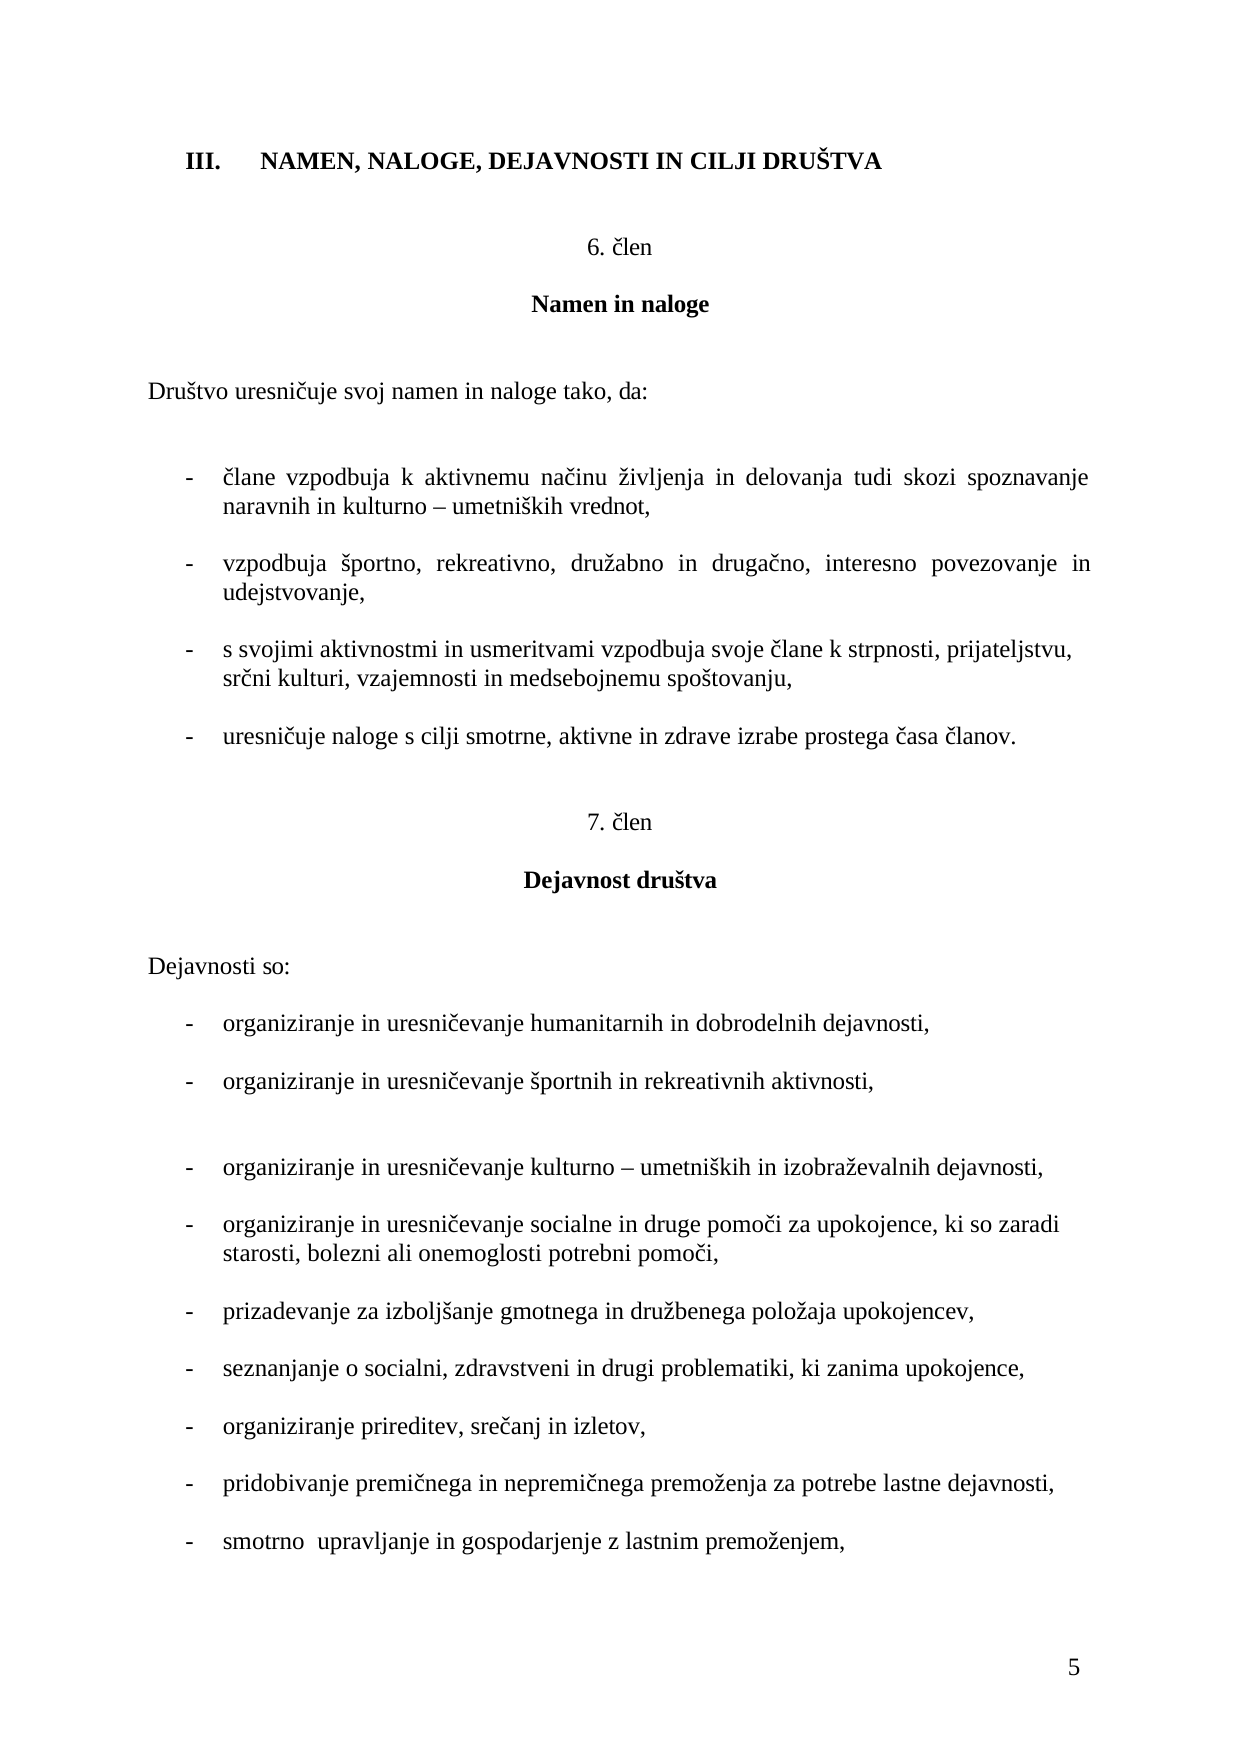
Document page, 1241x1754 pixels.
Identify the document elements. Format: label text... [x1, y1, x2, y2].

text Dejavnost društva [148, 865, 1093, 893]
list uresničuje naloge s cilji smotrne, aktivne in zdrave izrabe prostega časa članov. [185, 721, 1107, 749]
list vzpodbuja športno, rekreativno, družabno in drugačno, interesno povezovanje in [185, 548, 1107, 577]
text udejstvovanje, [223, 577, 1107, 606]
list člane vzpodbuja k aktivnemu načinu življenja in delovanja tudi skozi spoznavanje [185, 462, 1107, 491]
list s svojimi aktivnostmi in usmeritvami vzpodbuja svoje člane k strpnosti, prijateljstvu, srčni kulturi, vzajemnosti in medsebojnemu spoštovanju, [185, 634, 1093, 692]
list organiziranje in uresničevanje socialne in druge pomoči za upokojence, ki so zaradi starosti, bolezni ali onemoglosti potrebni pomoči, [185, 1209, 1092, 1267]
list člen [587, 807, 1107, 836]
subtitle NAMEN, NALOGE, DEJAVNOSTI IN CILJI DRUŠTVA [185, 146, 1107, 174]
list organiziranje in uresničevanje športnih in rekreativnih aktivnosti, [185, 1066, 1107, 1095]
list seznanjanje o socialni, zdravstveni in drugi problematiki, ki zanima upokojence, [185, 1353, 1107, 1382]
list člen [587, 232, 1107, 261]
list organiziranje in uresničevanje kulturno – umetniških in izobraževalnih dejavnosti, [185, 1152, 1107, 1181]
list pridobivanje premičnega in nepremičnega premoženja za potrebe lastne dejavnosti, [185, 1468, 1107, 1497]
text Namen in naloge [148, 289, 1093, 318]
list prizadevanje za izboljšanje gmotnega in družbenega položaja upokojencev, [185, 1296, 1107, 1324]
text Društvo uresničuje svoj namen in naloge tako, da: [148, 376, 1107, 404]
text naravnih in kulturno – umetniških vrednot, [223, 491, 1107, 519]
list organiziranje prireditev, srečanj in izletov, [185, 1411, 1107, 1439]
list smotrno upravljanje in gospodarjenje z lastnim premoženjem, [185, 1526, 1107, 1554]
list organiziranje in uresničevanje humanitarnih in dobrodelnih dejavnosti, [185, 1008, 1107, 1037]
text Dejavnosti so: [148, 951, 1107, 980]
